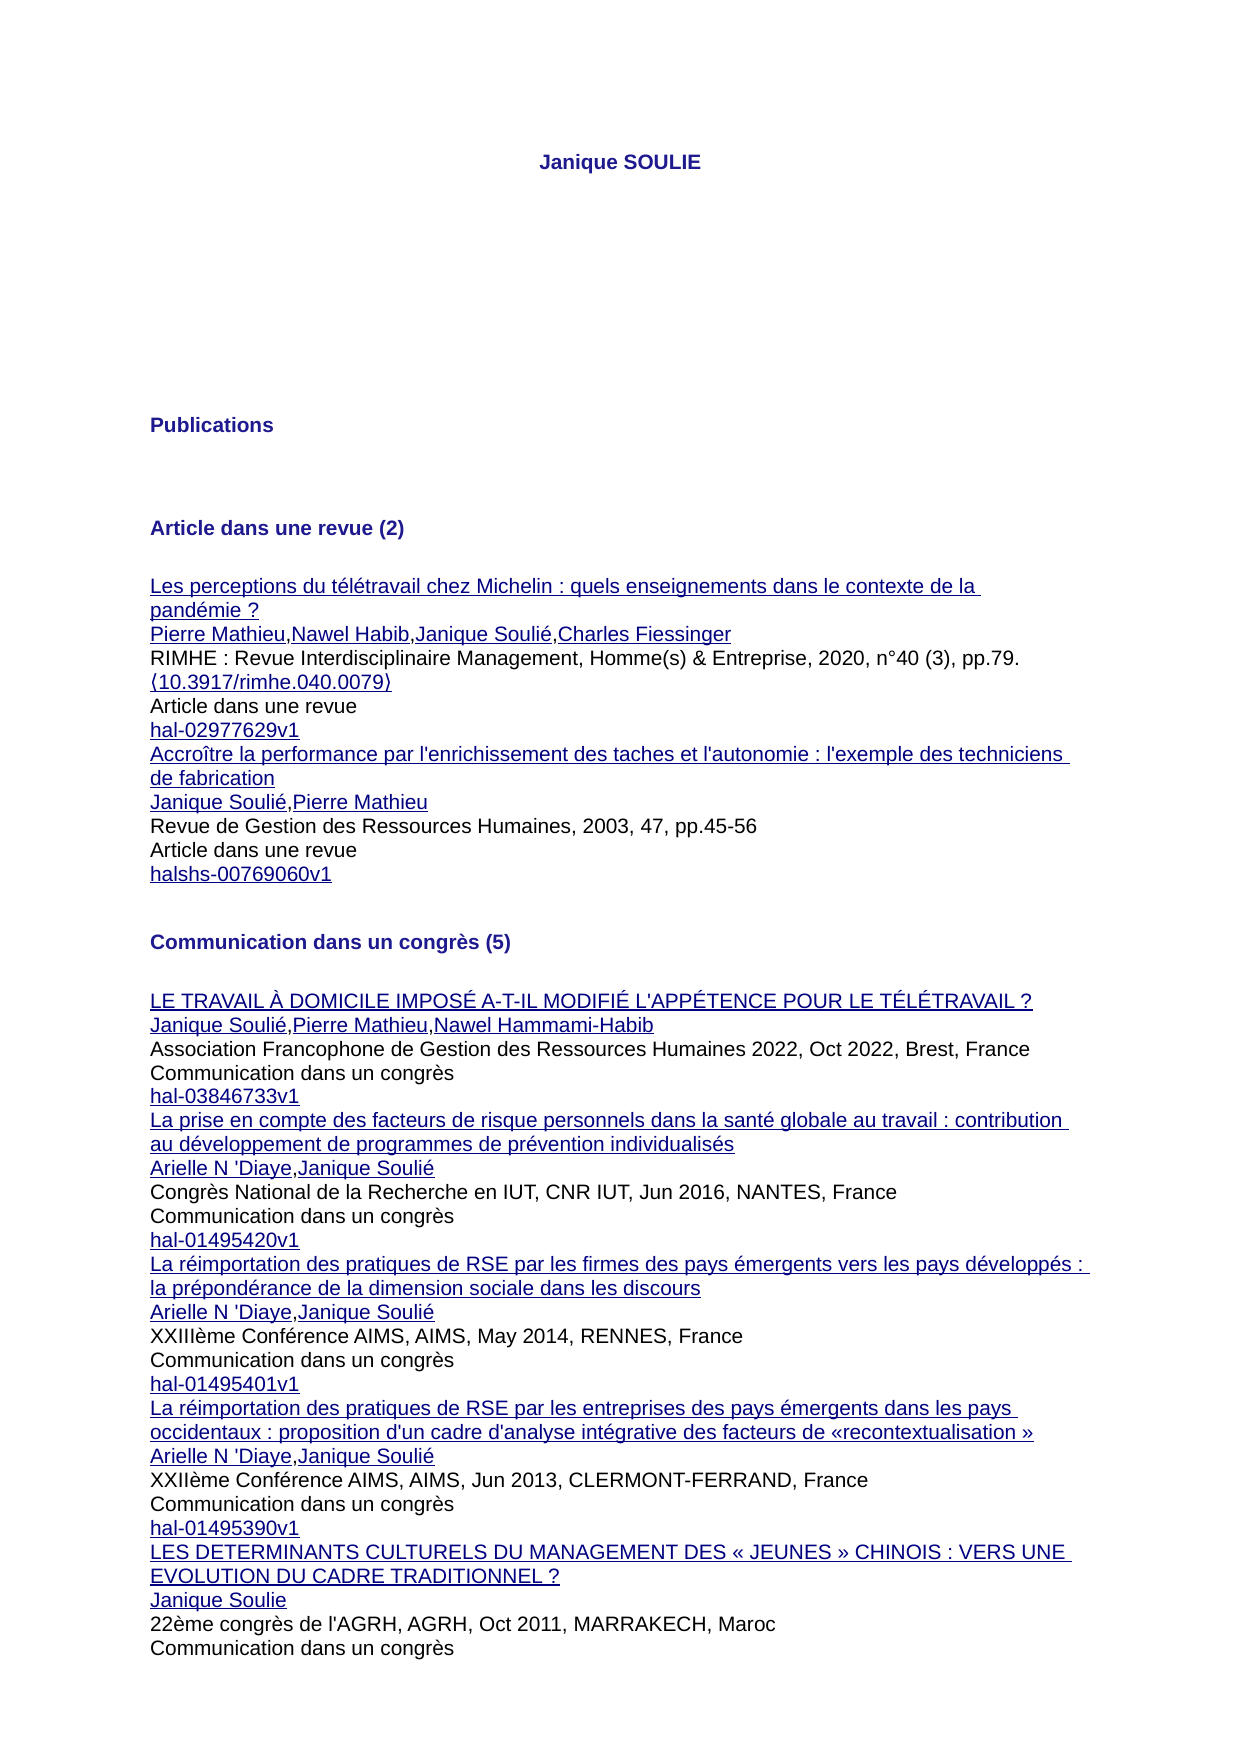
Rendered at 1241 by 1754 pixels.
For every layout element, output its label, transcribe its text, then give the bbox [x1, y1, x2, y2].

table_cell La réimportation des pratiques de RSE par les entreprises des pays émergents dans les pays occidentaux : proposition d'un cadre d'analyse intégrative des facteurs de «recontextualisation » Arielle N 'Diaye,Janique Soulié XXIIème Conférence AIMS, AIMS, Jun 2013, CLERMONT-FERRAND, France Communication dans un congrès hal-01495390v1 [150, 1396, 1090, 1539]
table_header LE TRAVAIL À DOMICILE IMPOSÉ A-T-IL MODIFIÉ L'APPÉTENCE POUR LE TÉLÉTRAVAIL ? Janique Soulié,Pierre Mathieu,Nawel Hammami-Habib Association Francophone de Gestion des Ressources Humaines 2022, Oct 2022, Brest, France Communication dans un congrès hal-03846733v1 [150, 989, 1090, 1108]
subtitle Communication dans un congrès (5) [150, 930, 1090, 954]
table_cell La prise en compte des facteurs de risque personnels dans la santé globale au travail : contribution au développement de programmes de prévention individualisés Arielle N 'Diaye,Janique Soulié Congrès National de la Recherche en IUT, CNR IUT, Jun 2016, NANTES, France Communication dans un congrès hal-01495420v1 [150, 1108, 1090, 1252]
subtitle Article dans une revue (2) [150, 516, 1090, 539]
table_header Les perceptions du télétravail chez Michelin : quels enseignements dans le contexte de la pandémie ? Pierre Mathieu,Nawel Habib,Janique Soulié,Charles Fiessinger RIMHE : Revue Interdisciplinaire Management, Homme(s) & Entreprise, 2020, n°40 (3), pp.79. ⟨10.3917/rimhe.040.0079⟩ Article dans une revue hal-02977629v1 [150, 574, 1090, 742]
table_cell la prépondérance de la dimension sociale dans les discours Arielle N 'Diaye,Janique Soulié XXIIIème Conférence AIMS, AIMS, May 2014, RENNES, France Communication dans un congrès hal-01495401v1 [150, 1274, 1090, 1396]
subtitle Janique SOULIE [150, 150, 1090, 174]
subtitle Publications [150, 412, 1090, 436]
table_cell LES DETERMINANTS CULTURELS DU MANAGEMENT DES « JEUNES » CHINOIS : VERS UNE EVOLUTION DU CADRE TRADITIONNEL ? Janique Soulie 22ème congrès de l'AGRH, AGRH, Oct 2011, MARRAKECH, Maroc Communication dans un congrès [150, 1540, 1090, 1659]
table_cell Accroître la performance par l'enrichissement des taches et l'autonomie : l'exemple des techniciens de fabrication Janique Soulié,Pierre Mathieu Revue de Gestion des Ressources Humaines, 2003, 47, pp.45-56 Article dans une revue halshs-00769060v1 [150, 742, 1090, 885]
table_cell La réimportation des pratiques de RSE par les firmes des pays émergents vers les pays développés : [150, 1252, 1090, 1273]
